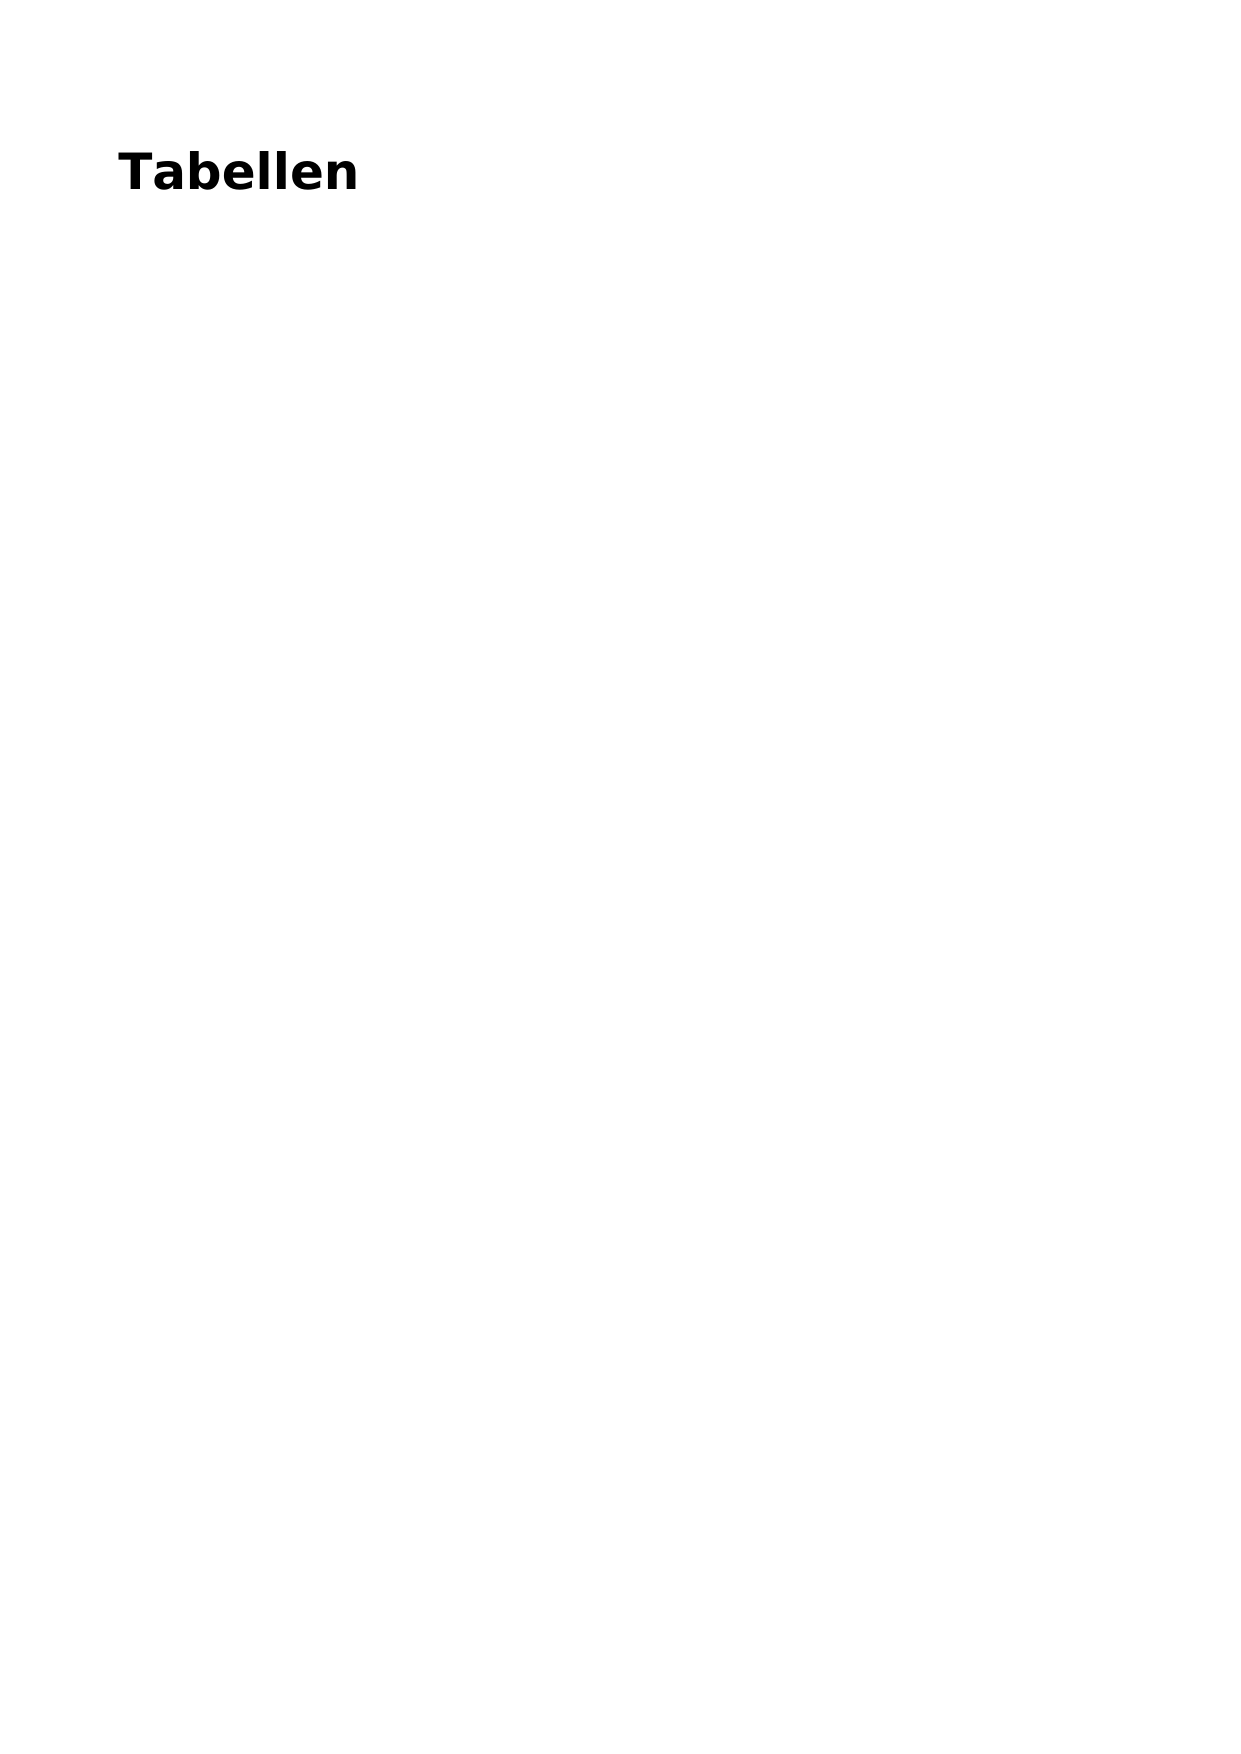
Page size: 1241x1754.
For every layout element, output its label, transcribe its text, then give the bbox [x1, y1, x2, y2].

subtitle Tabellen [118, 143, 1122, 201]
